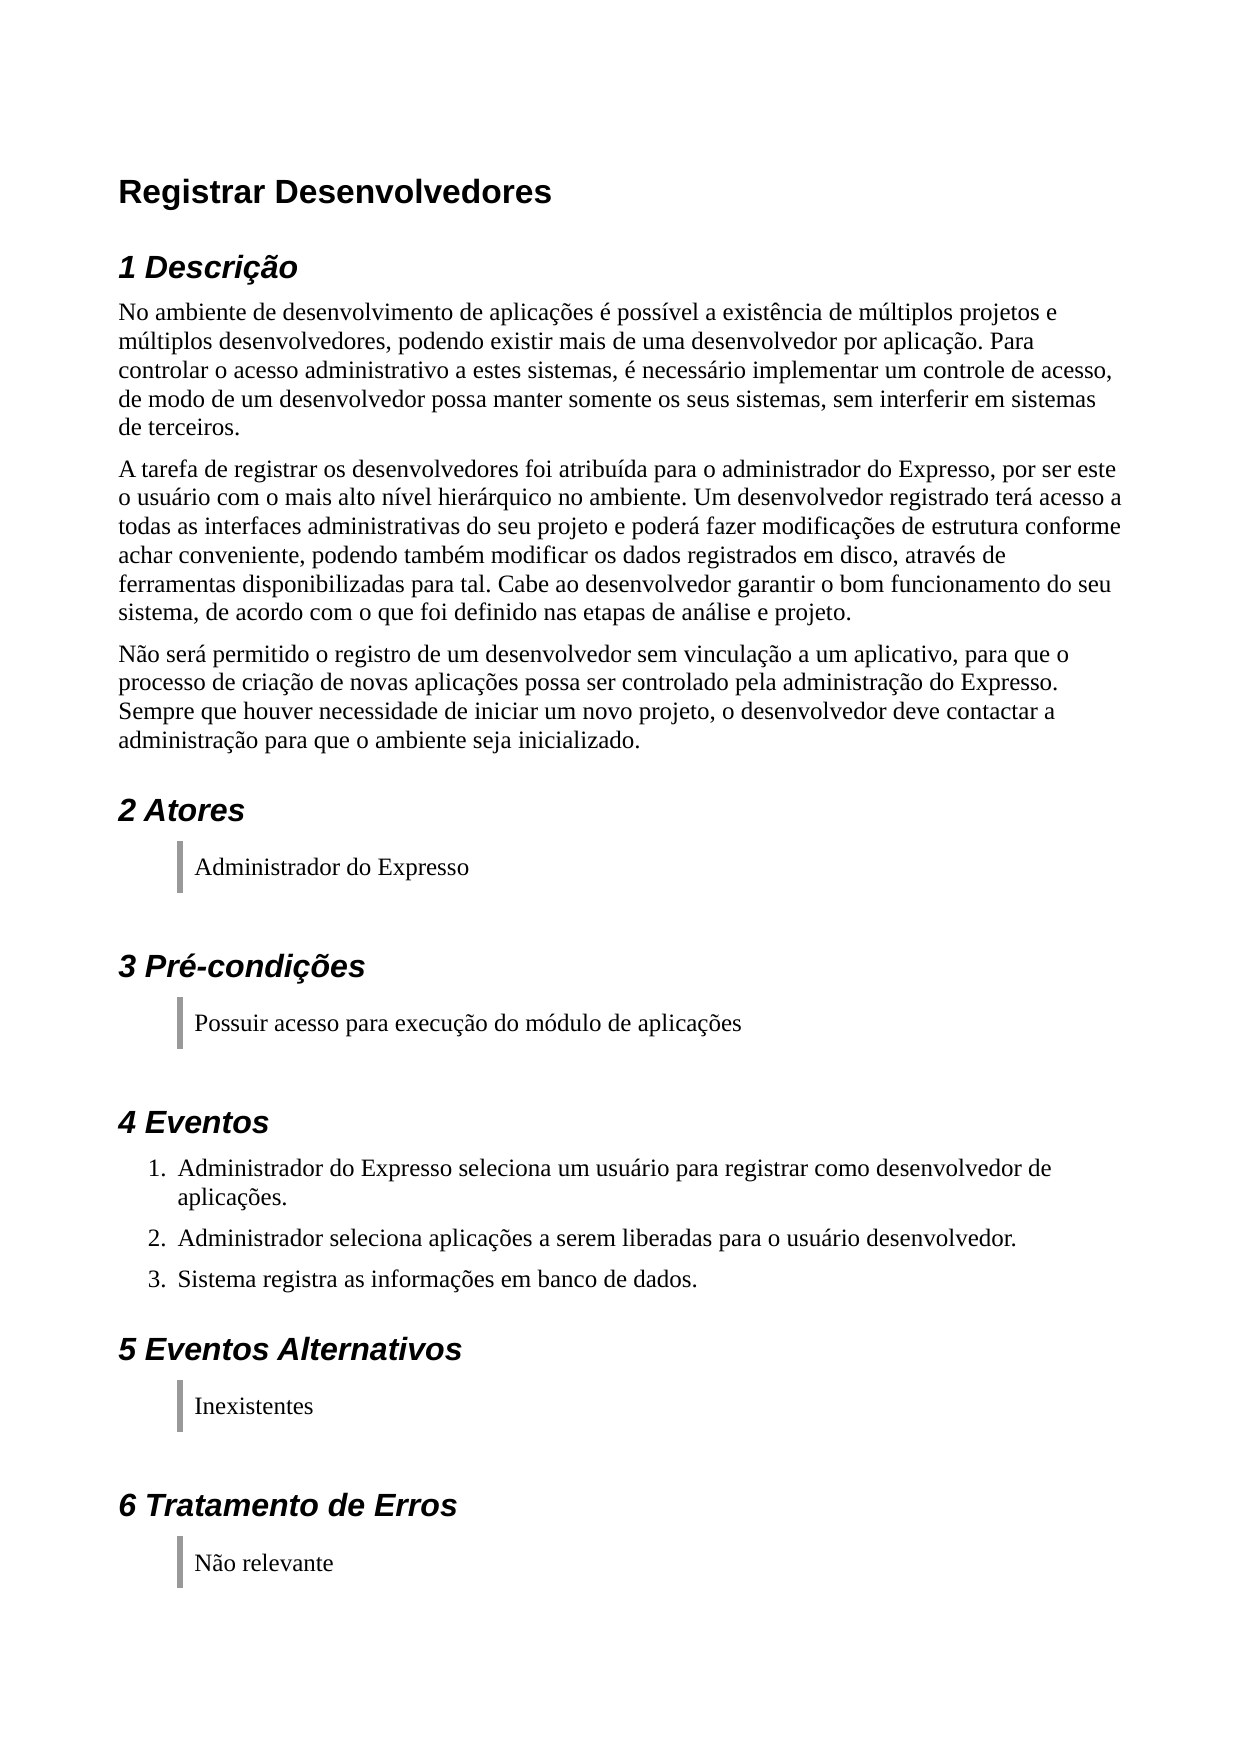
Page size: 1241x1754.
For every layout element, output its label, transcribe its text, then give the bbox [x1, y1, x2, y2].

subtitle 2 Atores [118, 791, 1122, 828]
subtitle 4 Eventos [118, 1103, 1122, 1140]
text Possuir acesso para execução do módulo de aplicações [183, 997, 1063, 1049]
subtitle 6 Tratamento de Erros [118, 1486, 1122, 1523]
text Não relevante [183, 1536, 1063, 1588]
subtitle 1 Descrição [118, 248, 1122, 285]
text Não será permitido o registro de um desenvolvedor sem vinculação a um aplicativo, para que o processo de criação de novas aplicações possa ser controlado pela administração do Expresso. Sempre que houver necessidade de iniciar um novo projeto, o desenvolvedor deve contactar a administração para que o ambiente seja inicializado. [118, 639, 1122, 754]
text No ambiente de desenvolvimento de aplicações é possível a existência de múltiplos projetos e múltiplos desenvolvedores, podendo existir mais de uma desenvolvedor por aplicação. Para controlar o acesso administrativo a estes sistemas, é necessário implementar um controle de acesso, de modo de um desenvolvedor possa manter somente os seus sistemas, sem interferir em sistemas de terceiros. [118, 297, 1122, 441]
subtitle Registrar Desenvolvedores [118, 172, 1122, 211]
list Administrador seleciona aplicações a serem liberadas para o usuário desenvolvedor. [148, 1223, 1122, 1252]
list Administrador do Expresso seleciona um usuário para registrar como desenvolvedor de aplicações. [148, 1153, 1122, 1210]
text A tarefa de registrar os desenvolvedores foi atribuída para o administrador do Expresso, por ser este o usuário com o mais alto nível hierárquico no ambiente. Um desenvolvedor registrado terá acesso a todas as interfaces administrativas do seu projeto e poderá fazer modificações de estrutura conforme achar conveniente, podendo também modificar os dados registrados em disco, através de ferramentas disponibilizadas para tal. Cabe ao desenvolvedor garantir o bom funcionamento do seu sistema, de acordo com o que foi definido nas etapas de análise e projeto. [118, 454, 1122, 626]
subtitle 3 Pré-condições [118, 947, 1122, 984]
subtitle 5 Eventos Alternativos [118, 1330, 1122, 1367]
list Sistema registra as informações em banco de dados. [148, 1264, 1122, 1293]
text Inexistentes [183, 1380, 1063, 1432]
text Administrador do Expresso [183, 841, 1063, 893]
